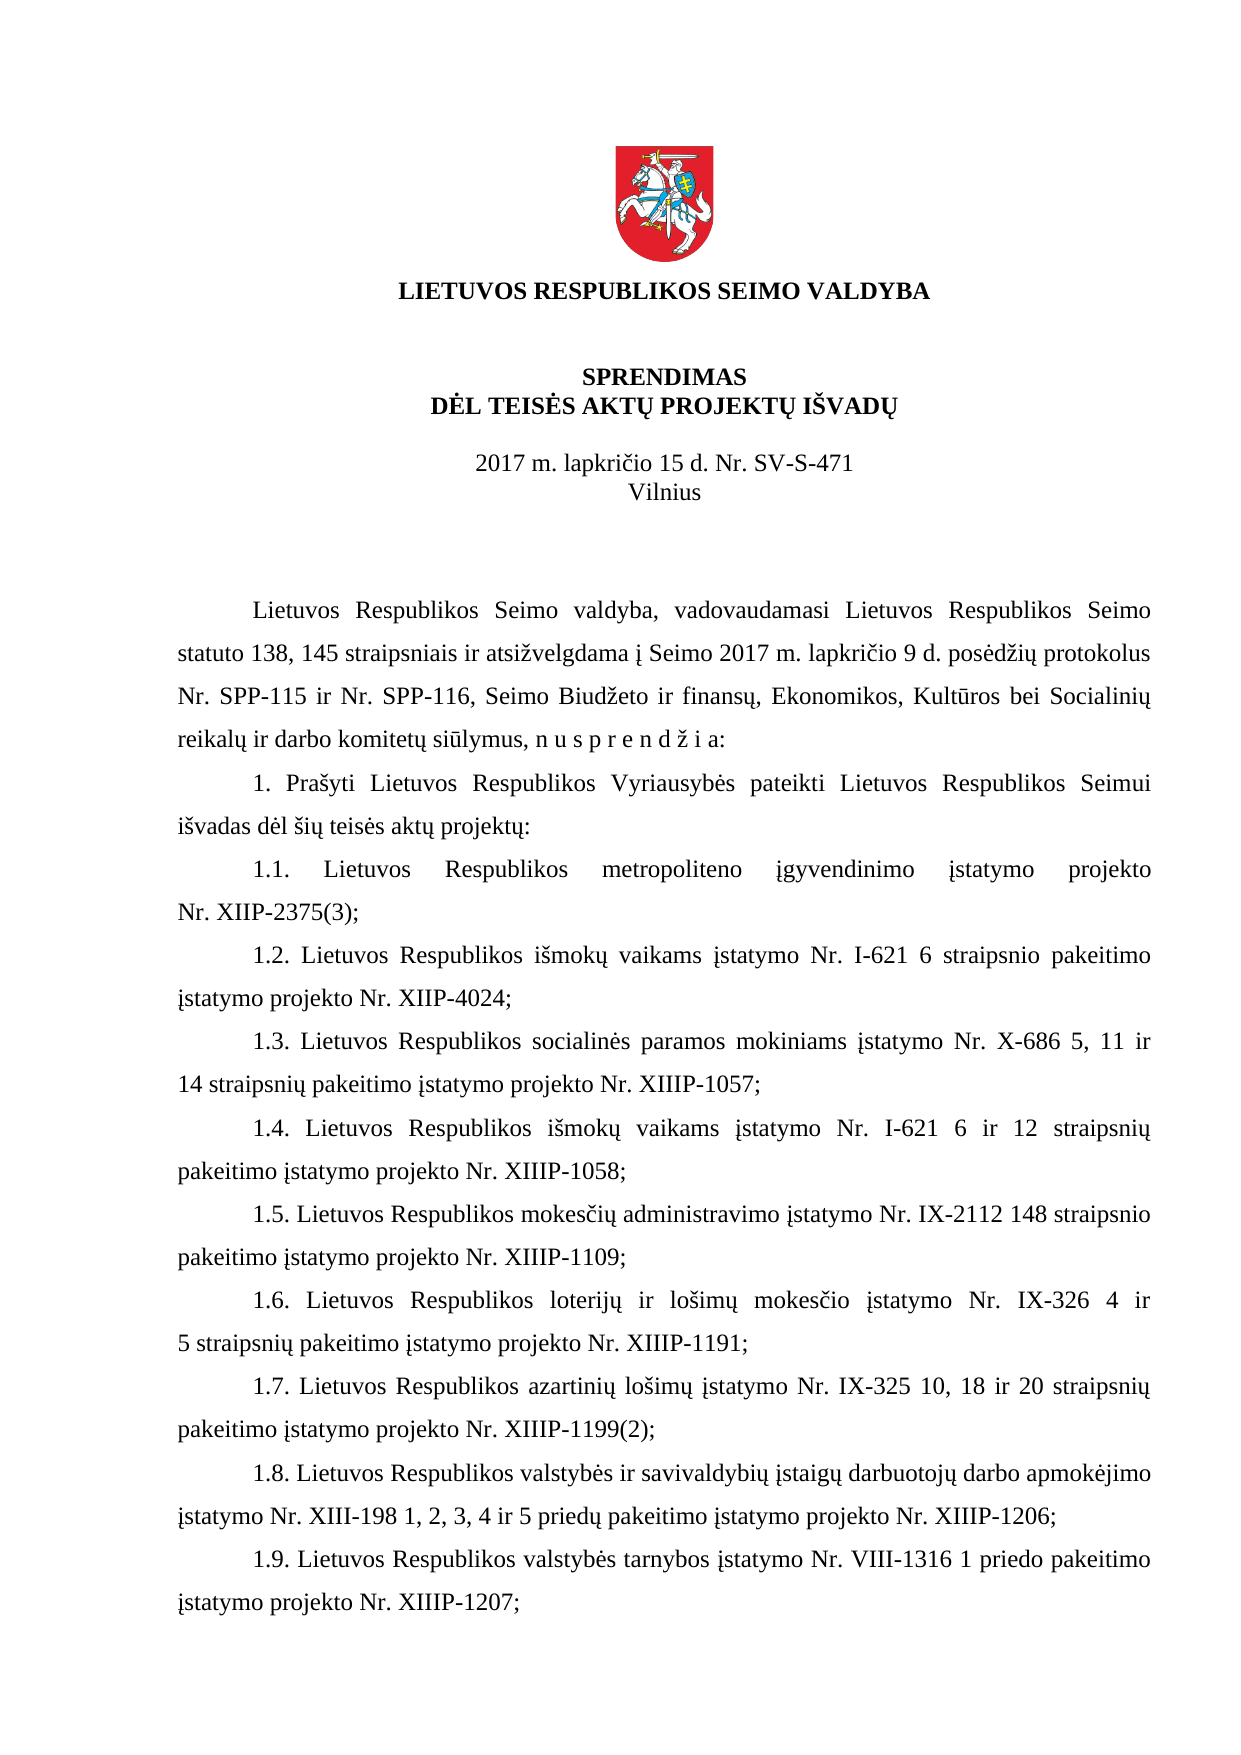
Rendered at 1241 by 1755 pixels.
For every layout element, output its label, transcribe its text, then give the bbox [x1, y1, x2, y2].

text 1.1. Lietuvos Respublikos metropoliteno įgyvendinimo įstatymo projekto Nr. XIIP-2375(3); [177, 854, 1152, 926]
text SPRENDIMAS [177, 362, 1152, 391]
text 2017 m. lapkričio 15 d. Nr. SV-S-471 [177, 448, 1152, 477]
text Lietuvos Respublikos Seimo valdyba, vadovaudamasi Lietuvos Respublikos Seimo statuto 138, 145 straipsniais ir atsižvelgdama į Seimo 2017 m. lapkričio 9 d. posėdžių protokolus Nr. SPP-115 ir Nr. SPP-116, Seimo Biudžeto ir finansų, Ekonomikos, Kultūros bei Socialinių reikalų ir darbo komitetų siūlymus, nusprendžia: [177, 595, 1152, 753]
text 1.2. Lietuvos Respublikos išmokų vaikams įstatymo Nr. I-621 6 straipsnio pakeitimo įstatymo projekto Nr. XIIP-4024; [177, 940, 1152, 1012]
text dėl teisės aktų projektų išvadų [177, 391, 1152, 420]
text 1.5. Lietuvos Respublikos mokesčių administravimo įstatymo Nr. IX-2112 148 straipsnio pakeitimo įstatymo projekto Nr. XIIIP-1109; [177, 1199, 1152, 1271]
text 1.9. Lietuvos Respublikos valstybės tarnybos įstatymo Nr. VIII-1316 1 priedo pakeitimo įstatymo projekto Nr. XIIIP-1207; [177, 1544, 1152, 1616]
text 1.8. Lietuvos Respublikos valstybės ir savivaldybių įstaigų darbuotojų darbo apmokėjimo įstatymo Nr. XIII-198 1, 2, 3, 4 ir 5 priedų pakeitimo įstatymo projekto Nr. XIIIP-1206; [177, 1458, 1152, 1529]
text 1.7. Lietuvos Respublikos azartinių lošimų įstatymo Nr. IX-325 10, 18 ir 20 straipsnių pakeitimo įstatymo projekto Nr. XIIIP-1199(2); [177, 1371, 1152, 1443]
text 1.3. Lietuvos Respublikos socialinės paramos mokiniams įstatymo Nr. X-686 5, 11 ir 14 straipsnių pakeitimo įstatymo projekto Nr. XIIIP-1057; [177, 1026, 1152, 1098]
text 1. Prašyti Lietuvos Respublikos Vyriausybės pateikti Lietuvos Respublikos Seimui išvadas dėl šių teisės aktų projektų: [177, 768, 1152, 839]
text LIETUVOS RESPUBLIKOS SEIMO VALDYBA [177, 276, 1152, 305]
text 1.4. Lietuvos Respublikos išmokų vaikams įstatymo Nr. I-621 6 ir 12 straipsnių pakeitimo įstatymo projekto Nr. XIIIP-1058; [177, 1113, 1152, 1184]
text Vilnius [177, 477, 1152, 506]
text 1.6. Lietuvos Respublikos loterijų ir lošimų mokesčio įstatymo Nr. IX-326 4 ir 5 straipsnių pakeitimo įstatymo projekto Nr. XIIIP-1191; [177, 1285, 1152, 1357]
